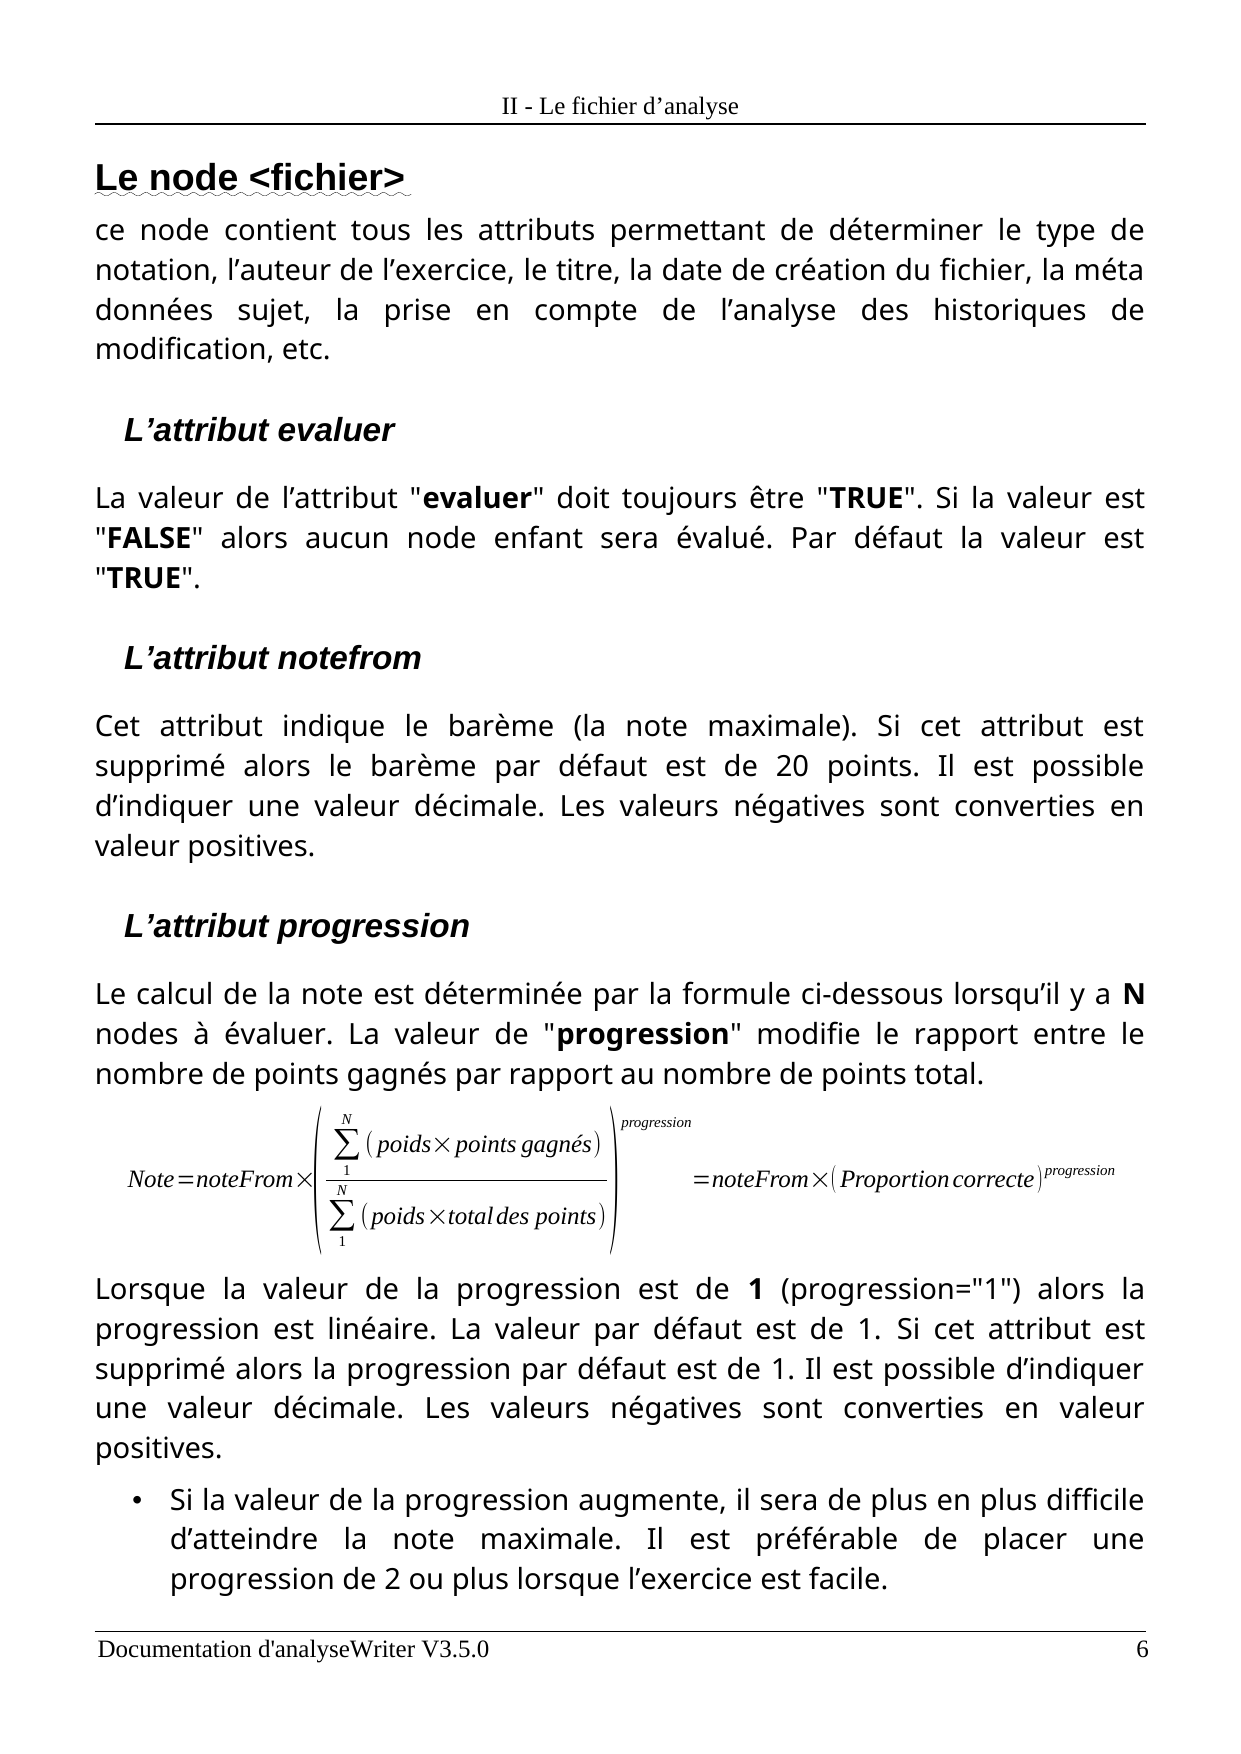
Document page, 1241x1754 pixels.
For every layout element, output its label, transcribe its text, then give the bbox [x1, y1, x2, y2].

text ce node contient tous les attributs permettant de déterminer le type de notation, l’auteur de l’exercice, le titre, la date de création du fichier, la méta données sujet, la prise en compte de l’analyse des historiques de modification, etc. [94, 209, 1146, 368]
subtitle L’attribut progression [94, 876, 1146, 974]
subtitle Le node <fichier> [94, 155, 1146, 198]
text Le calcul de la note est déterminée par la formule ci-dessous lorsqu’il y a N nodes à évaluer. La valeur de "progression" modifie le rapport entre le nombre de points gagnés par rapport au nombre de points total. [94, 974, 1146, 1093]
text Cet attribut indique le barème (la note maximale). Si cet attribut est supprimé alors le barème par défaut est de 20 points. Il est possible d’indiquer une valeur décimale. Les valeurs négatives sont converties en valeur positives. [94, 706, 1146, 864]
text Lorsque la valeur de la progression est de 1 (progression="1") alors la progression est linéaire. La valeur par défaut est de 1. Si cet attribut est supprimé alors la progression par défaut est de 1. Il est possible d’indiquer une valeur décimale. Les valeurs négatives sont converties en valeur positives. [94, 1268, 1146, 1467]
subtitle L’attribut notefrom [94, 608, 1146, 706]
list Si la valeur de la progression augmente, il sera de plus en plus difficile d’atteindre la note maximale. Il est préférable de placer une progression de 2 ou plus lorsque l’exercice est facile. [132, 1479, 1146, 1598]
text La valeur de l’attribut "evaluer" doit toujours être "TRUE". Si la valeur est "FALSE" alors aucun node enfant sera évalué. Par défaut la valeur est "TRUE". [94, 477, 1146, 597]
subtitle L’attribut evaluer [94, 380, 1146, 477]
